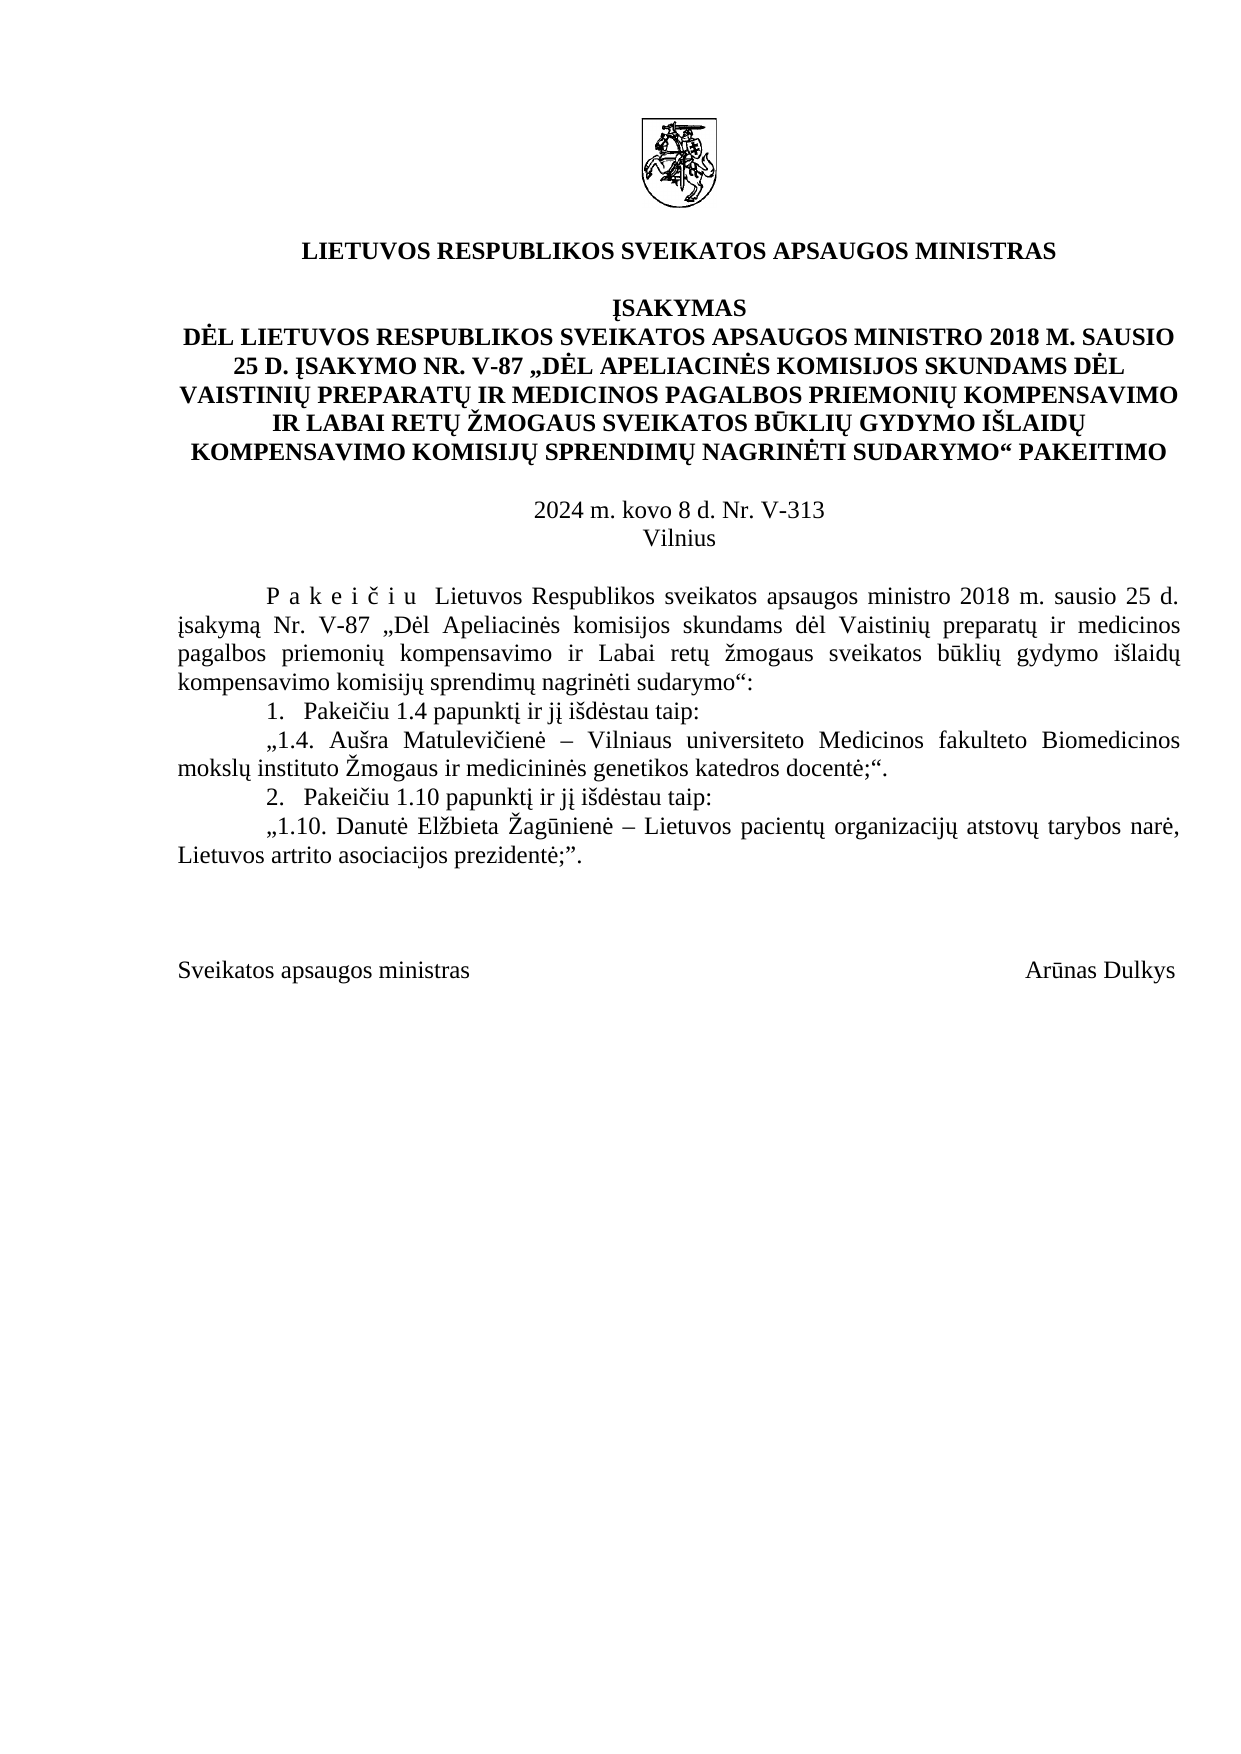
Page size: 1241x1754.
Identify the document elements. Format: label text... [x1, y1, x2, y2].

text 1. Pakeičiu 1.4 papunktį ir jį išdėstau taip: [266, 696, 1181, 725]
text DĖL LIETUVOS RESPUBLIKOS SVEIKATOS APSAUGOS MINISTRO 2018 M. SAUSIO 25 D. ĮSAKYMO NR. V-87 „DĖL APELIACINĖS KOMISIJOS SKUNDAMS DĖL VAISTINIŲ PREPARATŲ IR MEDICINOS PAGALBOS PRIEMONIŲ KOMPENSAVIMO IR LABAI RETŲ ŽMOGAUS SVEIKATOS BŪKLIŲ GYDYMO IŠLAIDŲ KOMPENSAVIMO KOMISIJŲ SPRENDIMŲ NAGRINĖTI SUDARYMO“ PAKEITIMO [177, 322, 1181, 466]
text ĮSAKYMAS [177, 293, 1181, 322]
text P a k e i č i u Lietuvos Respublikos sveikatos apsaugos ministro 2018 m. sausio 25 d. įsakymą Nr. V-87 „Dėl Apeliacinės komisijos skundams dėl Vaistinių preparatų ir medicinos pagalbos priemonių kompensavimo ir Labai retų žmogaus sveikatos būklių gydymo išlaidų kompensavimo komisijų sprendimų nagrinėti sudarymo“: [177, 581, 1181, 696]
text Sveikatos apsaugos ministras Arūnas Dulkys [177, 955, 1181, 983]
text „1.10. Danutė Elžbieta Žagūnienė – Lietuvos pacientų organizacijų atstovų tarybos narė, Lietuvos artrito asociacijos prezidentė;”. [177, 811, 1181, 868]
text LIETUVOS RESPUBLIKOS SVEIKATOS APSAUGOS MINISTRAS [177, 236, 1181, 265]
text 2. Pakeičiu 1.10 papunktį ir jį išdėstau taip: [266, 782, 1181, 811]
text Vilnius [177, 523, 1181, 552]
text „1.4. Aušra Matulevičienė – Vilniaus universiteto Medicinos fakulteto Biomedicinos mokslų instituto Žmogaus ir medicininės genetikos katedros docentė;“. [177, 725, 1181, 782]
text 2024 m. kovo 8 d. Nr. V-313 [177, 495, 1181, 523]
